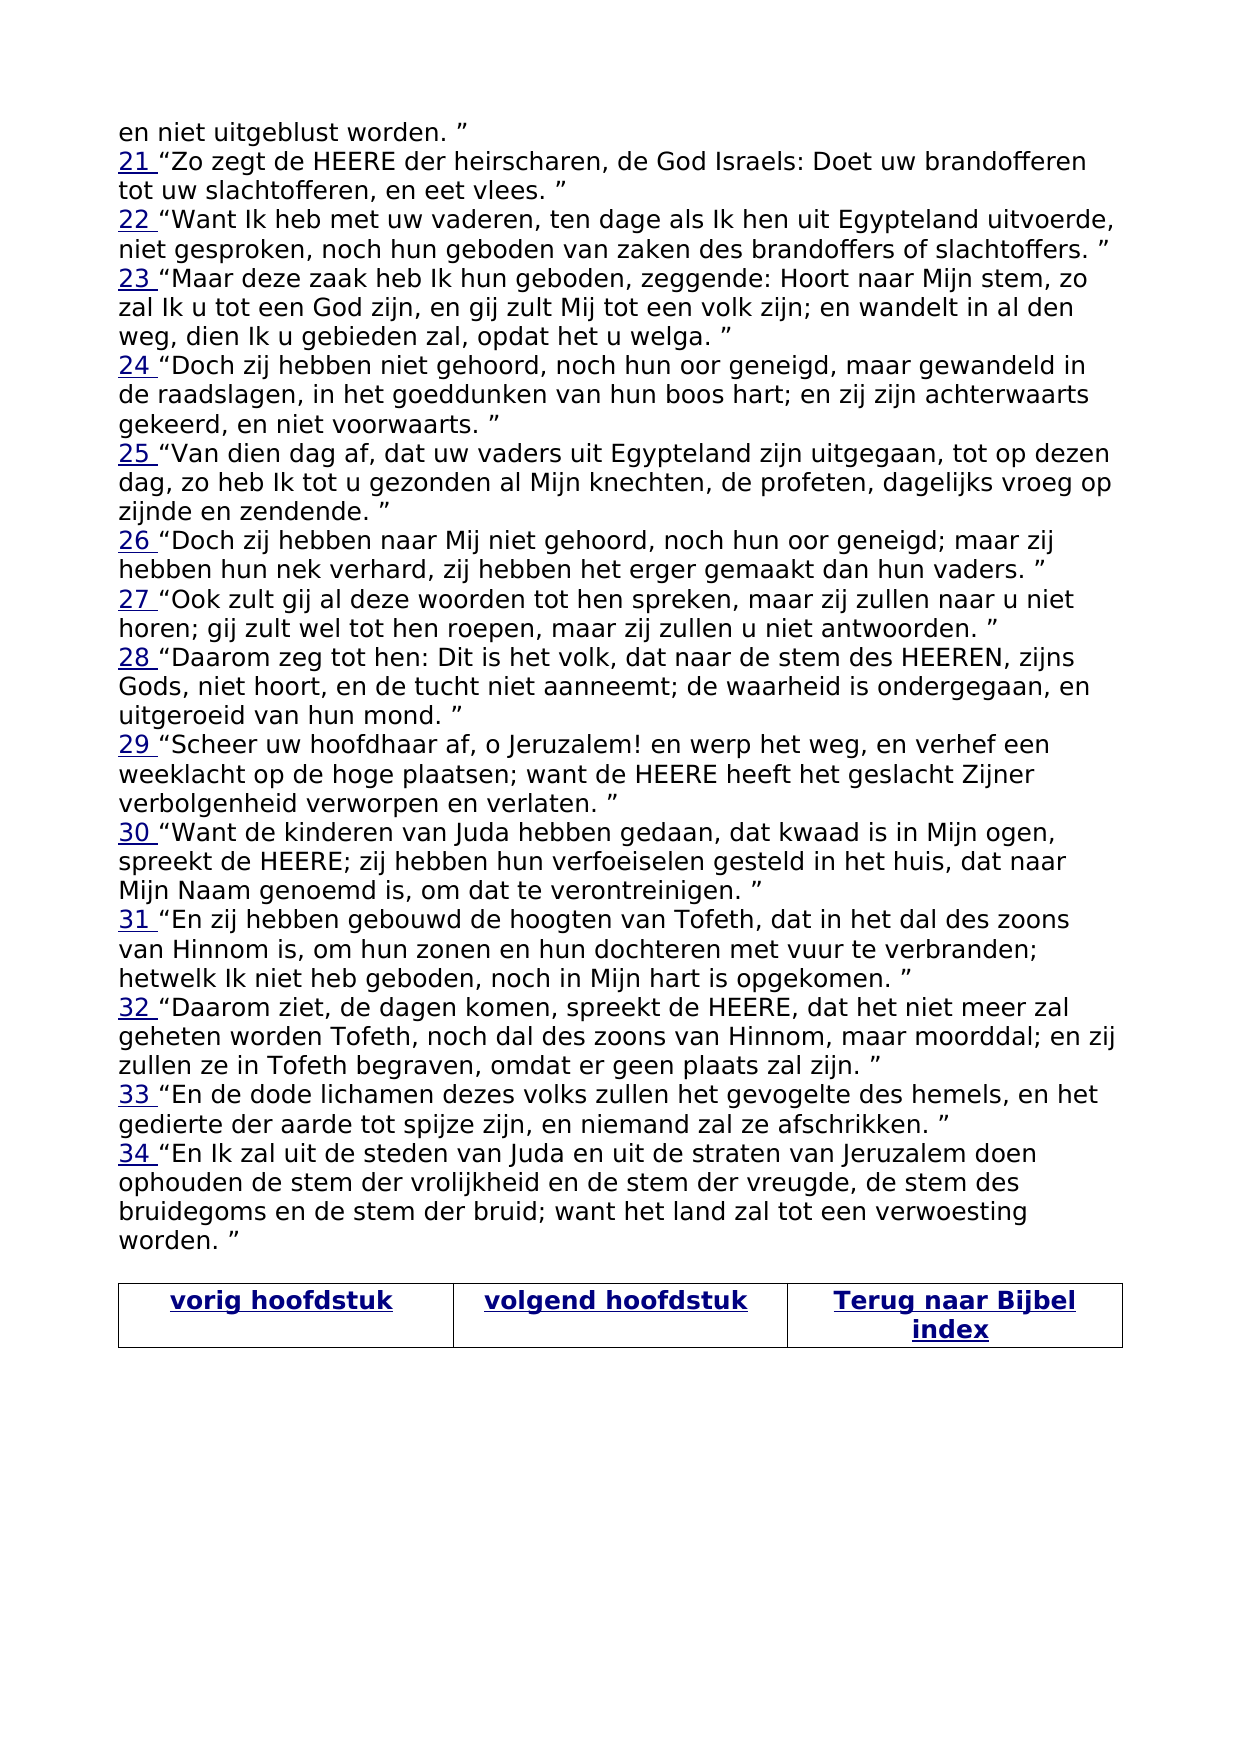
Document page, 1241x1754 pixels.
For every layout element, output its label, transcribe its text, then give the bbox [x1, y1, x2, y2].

table_header Terug naar Bijbel index [788, 1284, 1122, 1347]
text en niet uitgeblust worden. ” 21 “Zo zegt de HEERE der heirscharen, de God Israels: Doet uw brandofferen tot uw slachtofferen, en eet vlees. ” 22 “Want Ik heb met uw vaderen, ten dage als Ik hen uit Egypteland uitvoerde, niet gesproken, noch hun geboden van zaken des brandoffers of slachtoffers. ” 23 “Maar deze zaak heb Ik hun geboden, zeggende: Hoort naar Mijn stem, zo zal Ik u tot een God zijn, en gij zult Mij tot een volk zijn; en wandelt in al den weg, dien Ik u gebieden zal, opdat het u welga. ” 24 “Doch zij hebben niet gehoord, noch hun oor geneigd, maar gewandeld in de raadslagen, in het goeddunken van hun boos hart; en zij zijn achterwaarts gekeerd, en niet voorwaarts. ” 25 “Van dien dag af, dat uw vaders uit Egypteland zijn uitgegaan, tot op dezen dag, zo heb Ik tot u gezonden al Mijn knechten, de profeten, dagelijks vroeg op zijnde en zendende. ” 26 “Doch zij hebben naar Mij niet gehoord, noch hun oor geneigd; maar zij hebben hun nek verhard, zij hebben het erger gemaakt dan hun vaders. ” 27 “Ook zult gij al deze woorden tot hen spreken, maar zij zullen naar u niet horen; gij zult wel tot hen roepen, maar zij zullen u niet antwoorden. ” 28 “Daarom zeg tot hen: Dit is het volk, dat naar de stem des HEEREN, zijns Gods, niet hoort, en de tucht niet aanneemt; de waarheid is ondergegaan, en uitgeroeid van hun mond. ” 29 “Scheer uw hoofdhaar af, o Jeruzalem! en werp het weg, en verhef een weeklacht op de hoge plaatsen; want de HEERE heeft het geslacht Zijner verbolgenheid verworpen en verlaten. ” 30 “Want de kinderen van Juda hebben gedaan, dat kwaad is in Mijn ogen, spreekt de HEERE; zij hebben hun verfoeiselen gesteld in het huis, dat naar Mijn Naam genoemd is, om dat te verontreinigen. ” 31 “En zij hebben gebouwd de hoogten van Tofeth, dat in het dal des zoons van Hinnom is, om hun zonen en hun dochteren met vuur te verbranden; hetwelk Ik niet heb geboden, noch in Mijn hart is opgekomen. ” 32 “Daarom ziet, de dagen komen, spreekt de HEERE, dat het niet meer zal geheten worden Tofeth, noch dal des zoons van Hinnom, maar moorddal; en zij zullen ze in Tofeth begraven, omdat er geen plaats zal zijn. ” 33 “En de dode lichamen dezes volks zullen het gevogelte des hemels, en het gedierte der aarde tot spijze zijn, en niemand zal ze afschrikken. ” 34 “En Ik zal uit de steden van Juda en uit de straten van Jeruzalem doen ophouden de stem der vrolijkheid en de stem der vreugde, de stem des bruidegoms en de stem der bruid; want het land zal tot een verwoesting worden. ” [118, 118, 1122, 1256]
table_header volgend hoofdstuk [454, 1284, 787, 1347]
table_header vorig hoofdstuk [119, 1284, 453, 1347]
